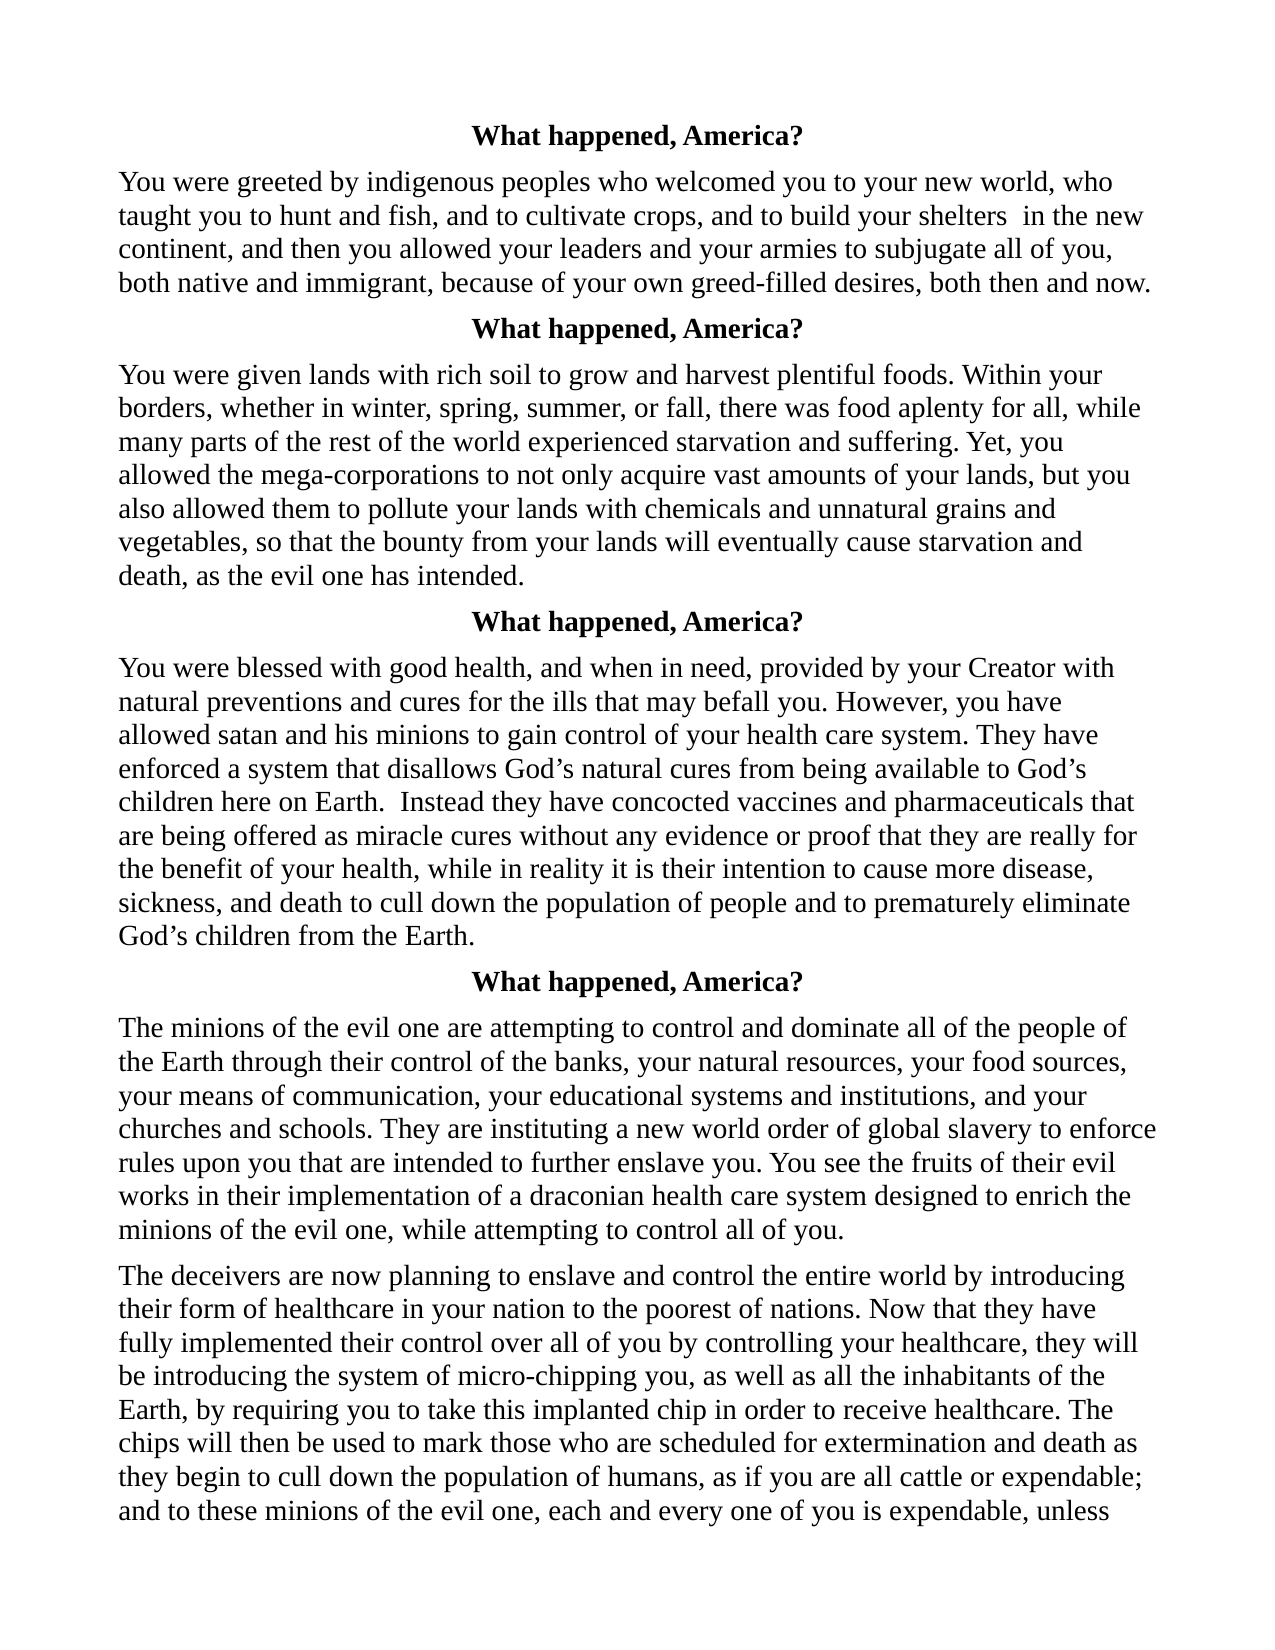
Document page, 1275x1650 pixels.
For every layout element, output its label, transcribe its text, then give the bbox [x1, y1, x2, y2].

text The minions of the evil one are attempting to control and dominate all of the people of the Earth through their control of the banks, your natural resources, your food sources, your means of communication, your educational systems and institutions, and your churches and schools. They are instituting a new world order of global slavery to enforce rules upon you that are intended to further enslave you. You see the fruits of their evil works in their implementation of a draconian health care system designed to enrich the minions of the evil one, while attempting to control all of you. [118, 1011, 1157, 1245]
text What happened, America? [118, 311, 1157, 344]
text You were greeted by indigenous peoples who welcomed you to your new world, who taught you to hunt and fish, and to cultivate crops, and to build your shelters in the new continent, and then you allowed your leaders and your armies to subjugate all of you, both native and immigrant, because of your own greed-filled desires, both then and now. [118, 164, 1157, 298]
text You were given lands with rich soil to grow and harvest plentiful foods. Within your borders, whether in winter, spring, summer, or fall, there was food aplenty for all, while many parts of the rest of the world experienced starvation and suffering. Yet, you allowed the mega-corporations to not only acquire vast amounts of your lands, but you also allowed them to pollute your lands with chemicals and unnatural grains and vegetables, so that the bounty from your lands will eventually cause starvation and death, as the evil one has intended. [118, 357, 1157, 592]
text You were blessed with good health, and when in need, provided by your Creator with natural preventions and cures for the ills that may befall you. However, you have allowed satan and his minions to gain control of your health care system. They have enforced a system that disallows God’s natural cures from being available to God’s children here on Earth. Instead they have concocted vaccines and pharmaceuticals that are being offered as miracle cures without any evidence or proof that they are really for the benefit of your health, while in reality it is their intention to cause more disease, sickness, and death to cull down the population of people and to prematurely eliminate God’s children from the Earth. [118, 650, 1157, 952]
text The deceivers are now planning to enslave and control the entire world by introducing their form of healthcare in your nation to the poorest of nations. Now that they have fully implemented their control over all of you by controlling your healthcare, they will be introducing the system of micro-chipping you, as well as all the inhabitants of the Earth, by requiring you to take this implanted chip in order to receive healthcare. The chips will then be used to mark those who are scheduled for extermination and death as they begin to cull down the population of humans, as if you are all cattle or expendable; and to these minions of the evil one, each and every one of you is expendable, unless [118, 1258, 1157, 1526]
text What happened, America? [118, 118, 1157, 152]
text What happened, America? [118, 604, 1157, 638]
text What happened, America? [118, 964, 1157, 998]
